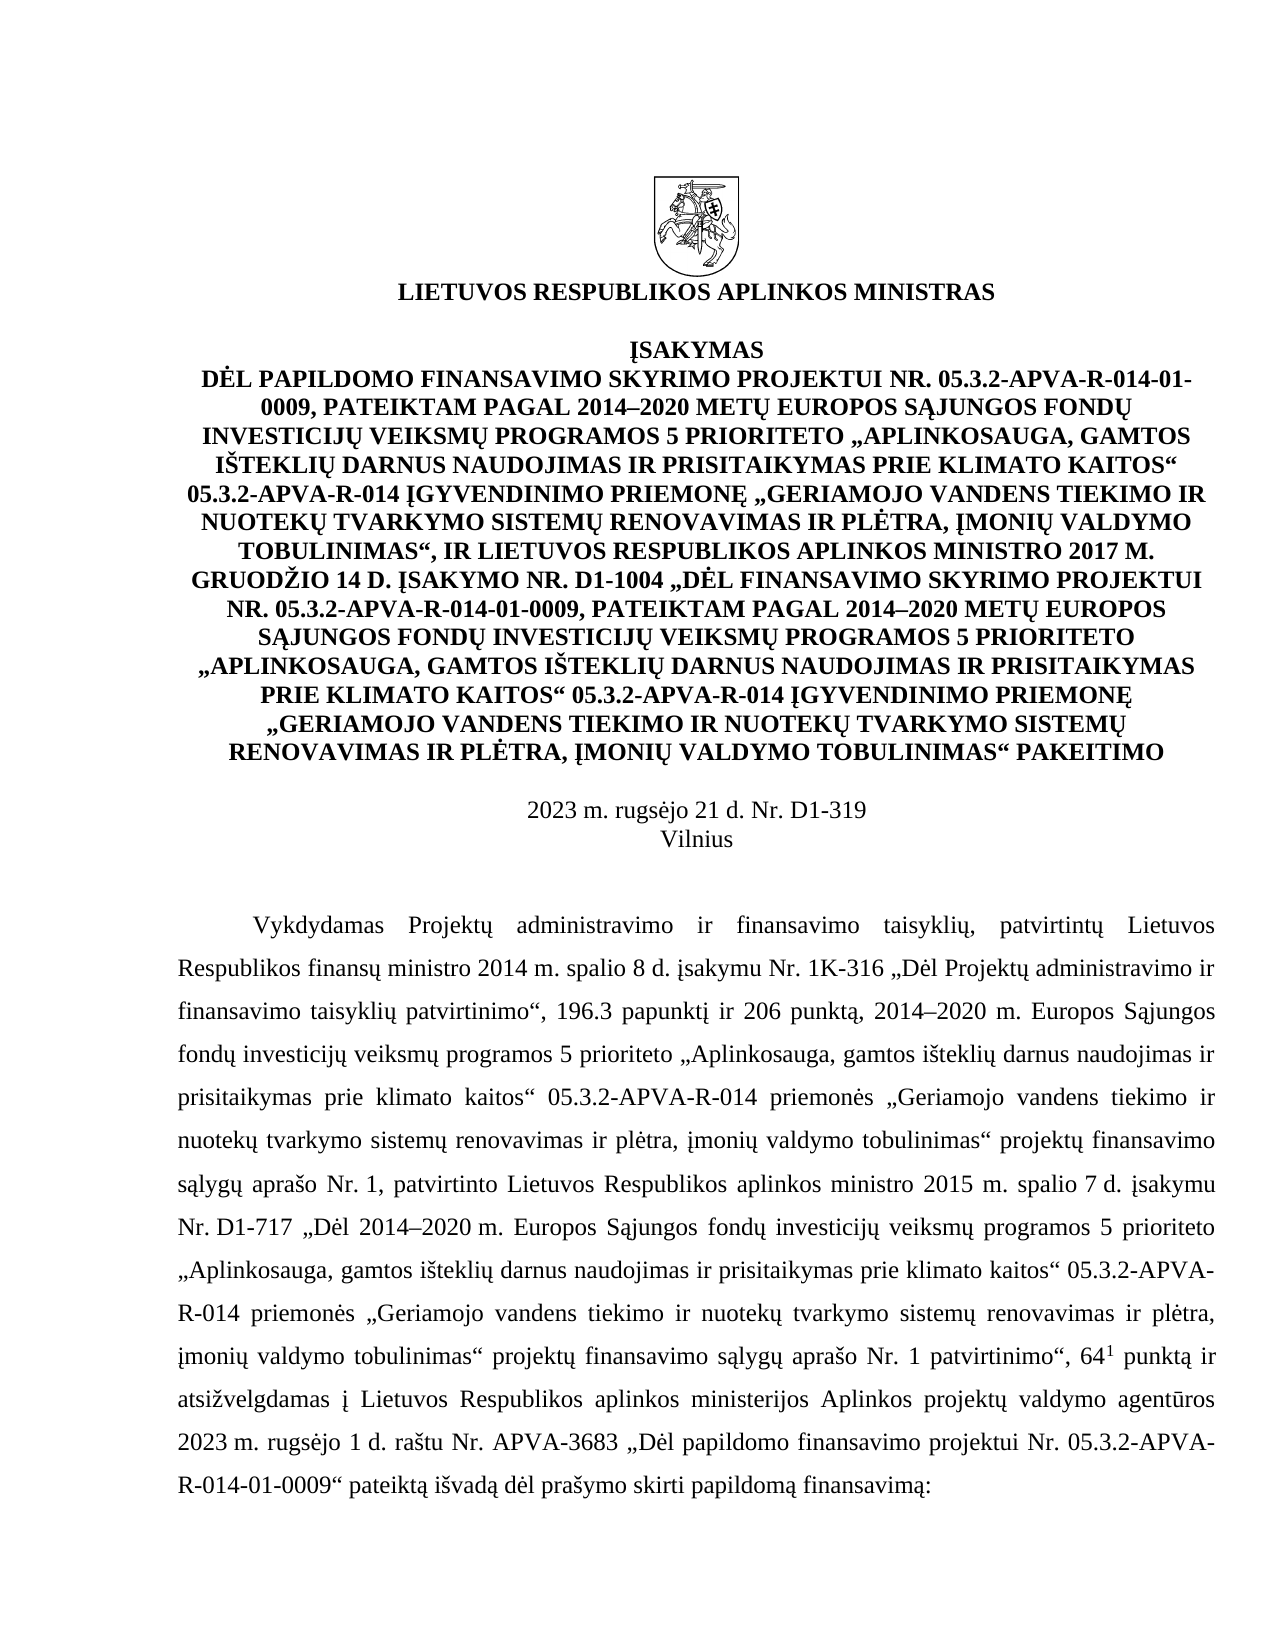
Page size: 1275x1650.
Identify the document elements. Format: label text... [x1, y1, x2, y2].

text ĮSAKYMAS [177, 335, 1216, 364]
text LIETUVOS RESPUBLIKOS APLINKOS MINISTRAS [177, 277, 1216, 306]
text Vilnius [177, 824, 1216, 852]
text 2023 m. rugsėjo 21 d. Nr. D1-319 [177, 795, 1216, 824]
text Vykdydamas Projektų administravimo ir finansavimo taisyklių, patvirtintų Lietuvos Respublikos finansų ministro 2014 m. spalio 8 d. įsakymu Nr. 1K-316 „Dėl Projektų administravimo ir finansavimo taisyklių patvirtinimo“, 196.3 papunktį ir 206 punktą, 2014–2020 m. Europos Sąjungos fondų investicijų veiksmų programos 5 prioriteto „Aplinkosauga, gamtos išteklių darnus naudojimas ir prisitaikymas prie klimato kaitos“ 05.3.2-APVA-R-014 priemonės „Geriamojo vandens tiekimo ir nuotekų tvarkymo sistemų renovavimas ir plėtra, įmonių valdymo tobulinimas“ projektų finansavimo sąlygų aprašo Nr. 1, patvirtinto Lietuvos Respublikos aplinkos ministro 2015 m. spalio 7 d. įsakymu Nr. D1-717 „Dėl 2014–2020 m. Europos Sąjungos fondų investicijų veiksmų programos 5 prioriteto „Aplinkosauga, gamtos išteklių darnus naudojimas ir prisitaikymas prie klimato kaitos“ 05.3.2-APVA-R-014 priemonės „Geriamojo vandens tiekimo ir nuotekų tvarkymo sistemų renovavimas ir plėtra, įmonių valdymo tobulinimas“ projektų finansavimo sąlygų aprašo Nr. 1 patvirtinimo“, 641 punktą ir atsižvelgdamas į Lietuvos Respublikos aplinkos ministerijos Aplinkos projektų valdymo agentūros 2023 m. rugsėjo 1 d. raštu Nr. APVA-3683 „Dėl papildomo finansavimo projektui Nr. 05.3.2-APVA-R-014-01-0009“ pateiktą išvadą dėl prašymo skirti papildomą finansavimą: [177, 910, 1216, 1499]
text DĖL PAPILDOMO FINANSAVIMO SKYRIMO PROJEKTUI NR. 05.3.2-APVA-R-014-01-0009, PATEIKTAM PAGAL 2014–2020 METŲ EUROPOS SĄJUNGOS FONDŲ INVESTICIJŲ VEIKSMŲ PROGRAMOS 5 PRIORITETO „APLINKOSAUGA, GAMTOS IŠTEKLIŲ DARNUS NAUDOJIMAS IR PRISITAIKYMAS PRIE KLIMATO KAITOS“ 05.3.2-APVA-R-014 ĮGYVENDINIMO PRIEMONĘ „GERIAMOJO VANDENS TIEKIMO IR NUOTEKŲ TVARKYMO SISTEMŲ RENOVAVIMAS IR PLĖTRA, ĮMONIŲ VALDYMO TOBULINIMAS“, IR LIETUVOS RESPUBLIKOS APLINKOS MINISTRO 2017 M. GRUODŽIO 14 D. ĮSAKYMO NR. D1-1004 „DĖL FINANSAVIMO SKYRIMO PROJEKTUI NR. 05.3.2-APVA-R-014-01-0009, PATEIKTAM PAGAL 2014–2020 METŲ EUROPOS SĄJUNGOS FONDŲ INVESTICIJŲ VEIKSMŲ PROGRAMOS 5 PRIORITETO „APLINKOSAUGA, GAMTOS IŠTEKLIŲ DARNUS NAUDOJIMAS IR PRISITAIKYMAS PRIE KLIMATO KAITOS“ 05.3.2-APVA-R-014 ĮGYVENDINIMO PRIEMONĘ „GERIAMOJO VANDENS TIEKIMO IR NUOTEKŲ TVARKYMO SISTEMŲ RENOVAVIMAS IR PLĖTRA, ĮMONIŲ VALDYMO TOBULINIMAS“ PAKEITIMO [177, 364, 1216, 766]
